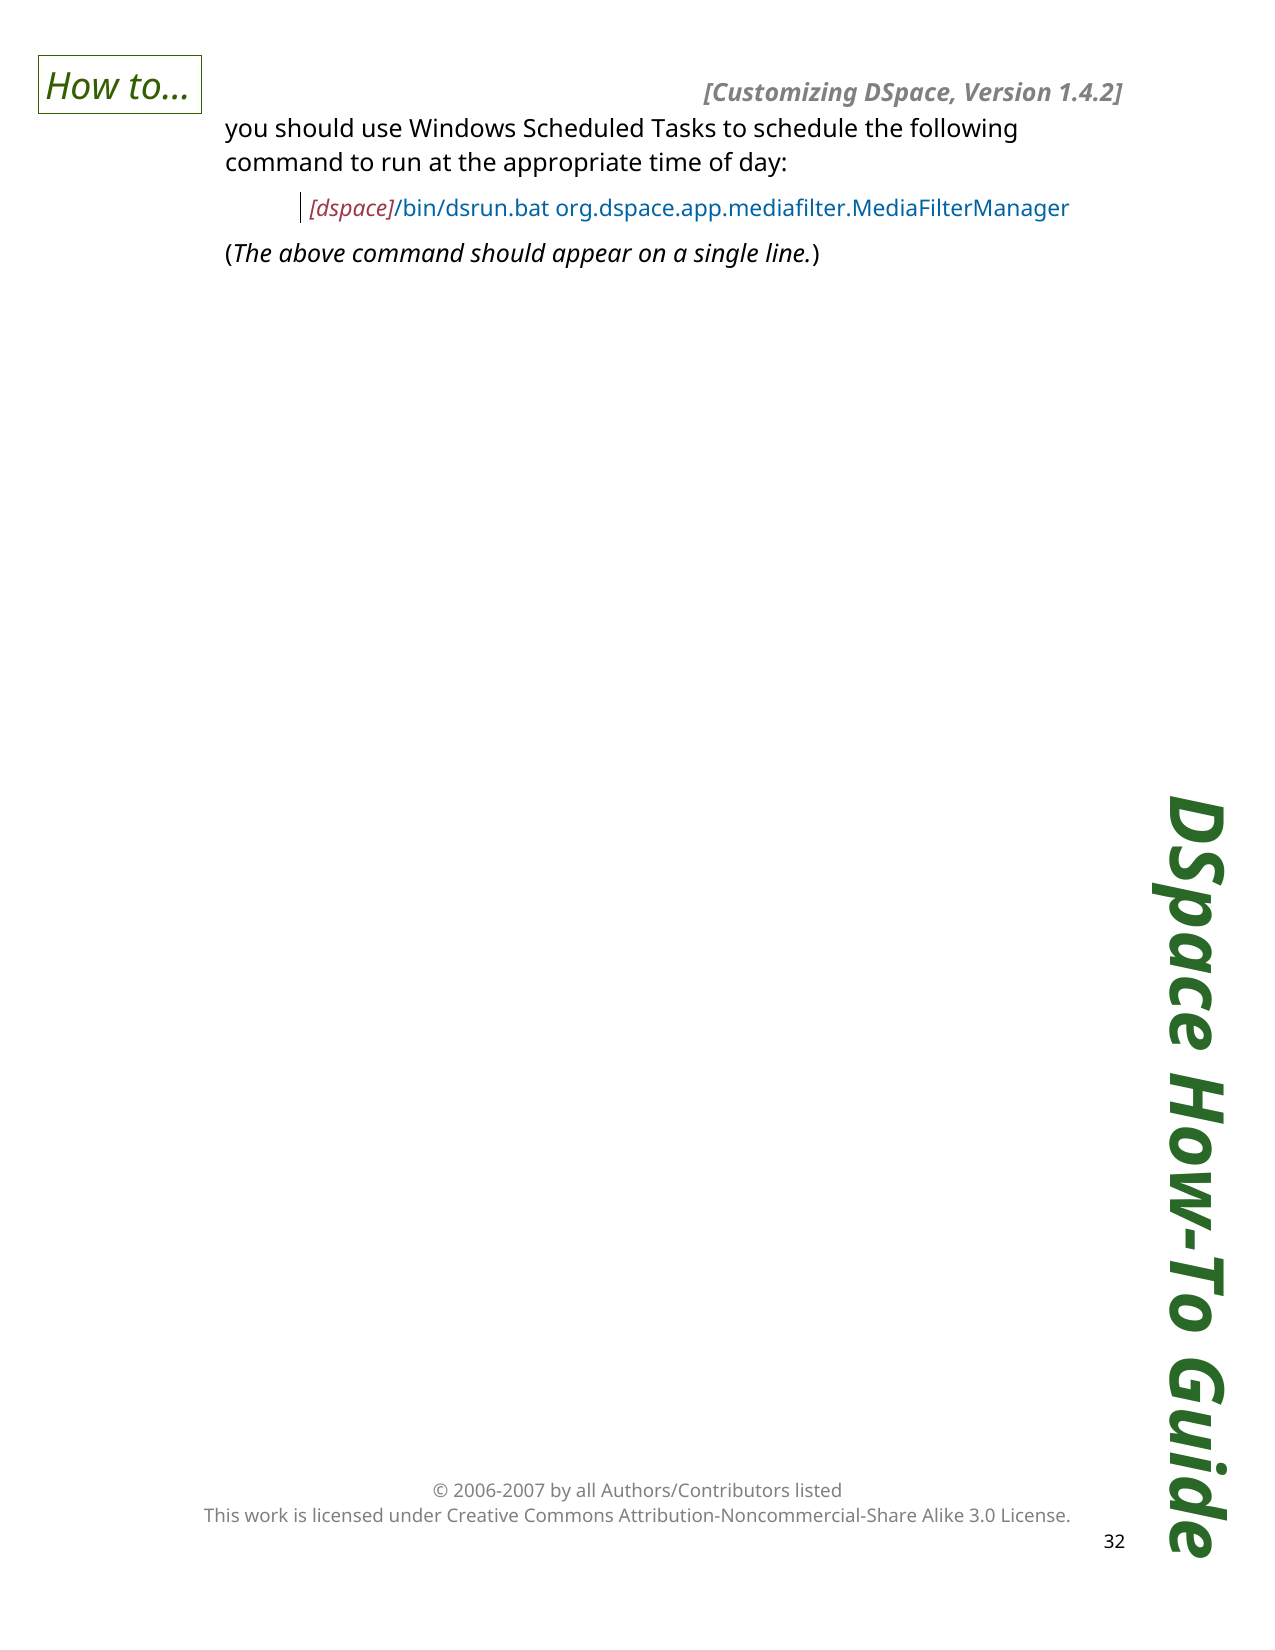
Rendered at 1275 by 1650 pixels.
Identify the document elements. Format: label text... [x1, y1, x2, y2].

list (The above command should appear on a single line.) [187, 235, 1125, 269]
list you should use Windows Scheduled Tasks to schedule the following command to run at the appropriate time of day: [187, 111, 1125, 179]
text [dspace]/bin/dsrun.bat org.dspace.app.mediafilter.MediaFilterManager [301, 192, 1125, 223]
